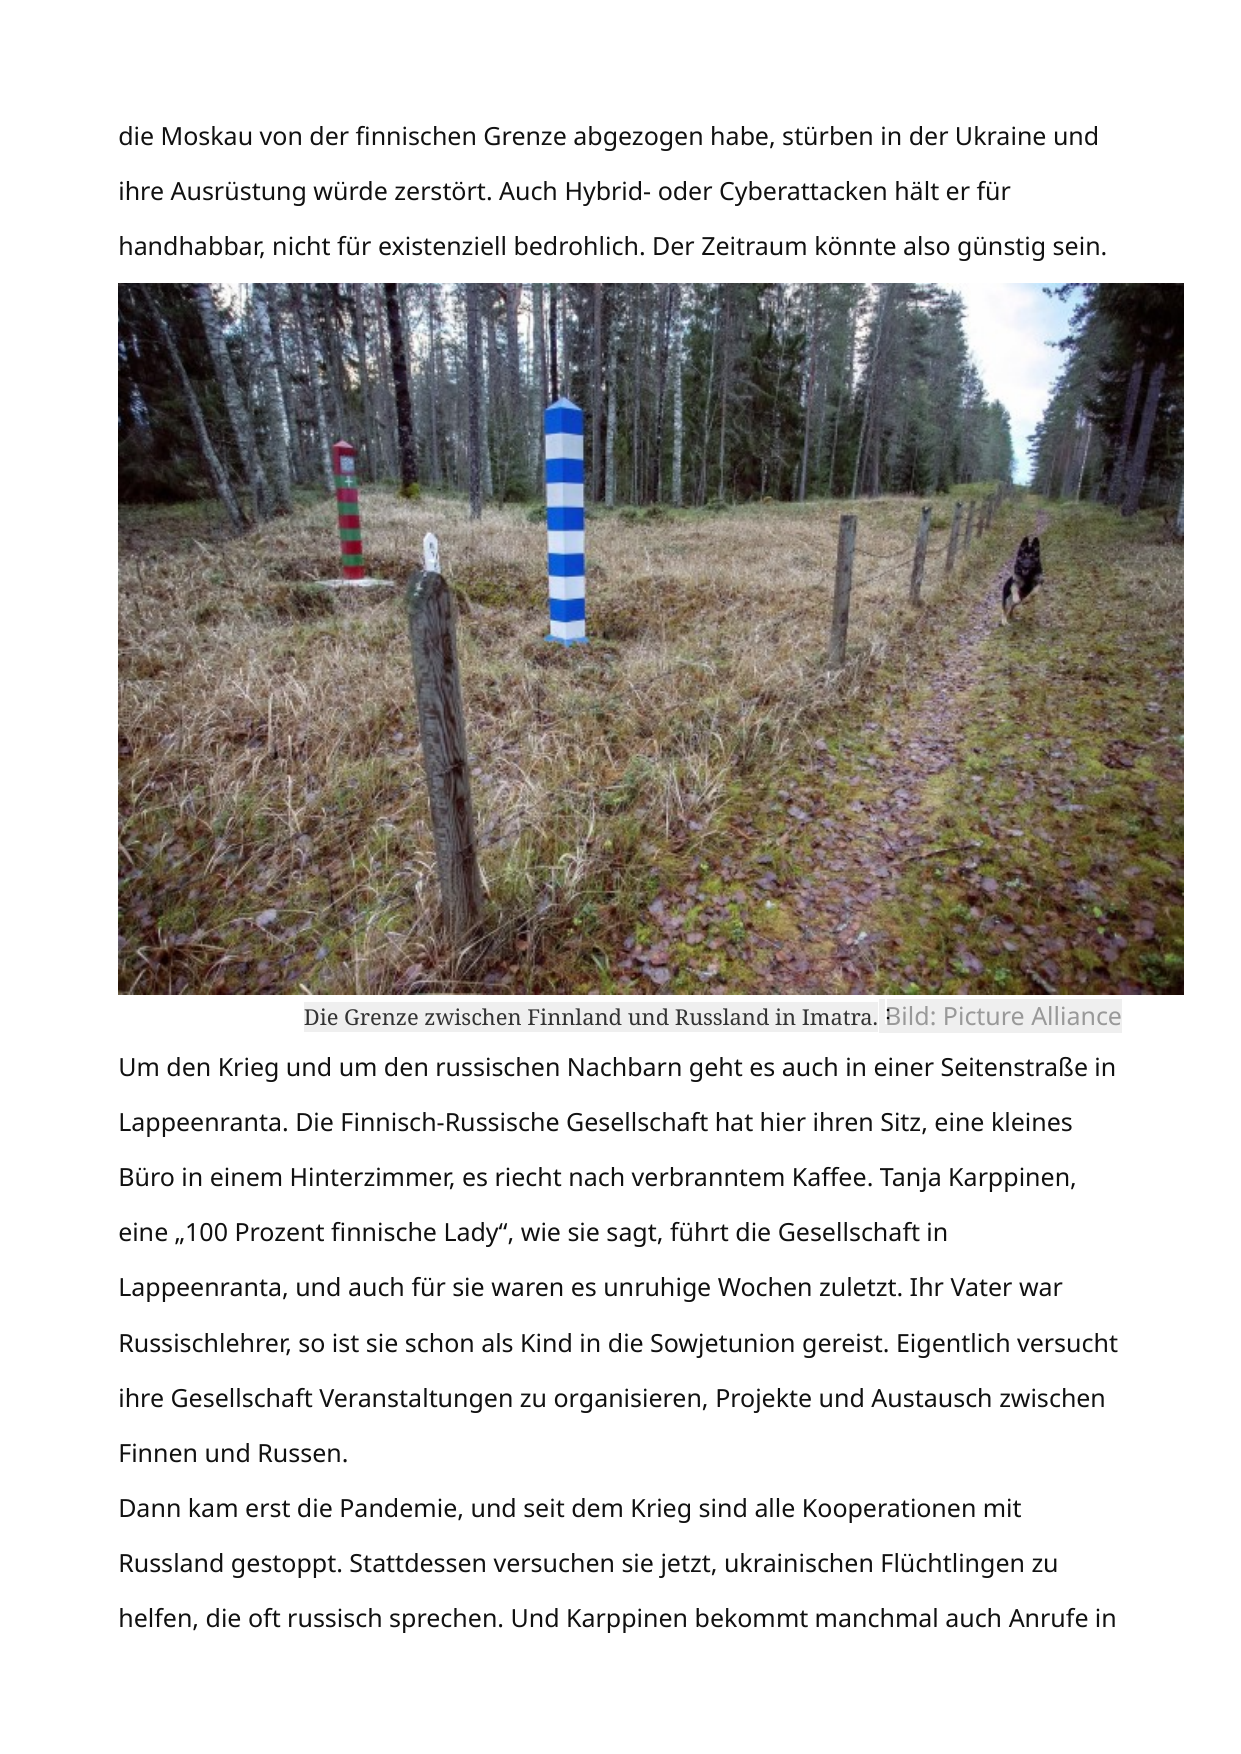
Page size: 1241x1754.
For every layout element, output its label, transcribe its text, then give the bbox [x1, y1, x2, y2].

text Dann kam erst die Pandemie, und seit dem Krieg sind alle Kooperationen mit Russland gestoppt. Stattdessen versuchen sie jetzt, ukrainischen Flüchtlingen zu helfen, die oft russisch sprechen. Und Karppinen bekommt manchmal auch Anrufe in [118, 1491, 1122, 1635]
picture [118, 283, 1184, 995]
text die Moskau von der finnischen Grenze abgezogen habe, stürben in der Ukraine und ihre Ausrüstung würde zerstört. Auch Hybrid- oder Cyberattacken hält er für handhabbar, nicht für existenziell bedrohlich. Der Zeitraum könnte also günstig sein. [118, 118, 1122, 262]
text Um den Krieg und um den russischen Nachbarn geht es auch in einer Seitenstraße in Lappeenranta. Die Finnisch-Russische Gesellschaft hat hier ihren Sitz, eine kleines Büro in einem Hinterzimmer, es riecht nach verbranntem Kaffee. Tanja Karppinen, eine „100 Prozent finnische Lady“, wie sie sagt, führt die Gesellschaft in Lappeenranta, und auch für sie waren es unruhige Wochen zuletzt. Ihr Vater war Russischlehrer, so ist sie schon als Kind in die Sowjetunion gereist. Eigentlich versucht ihre Gesellschaft Veranstaltungen zu organisieren, Projekte und Austausch zwischen Finnen und Russen. [118, 1050, 1122, 1469]
text Die Grenze zwischen Finnland und Russland in Imatra. Bild: Picture Alliance [118, 999, 1122, 1033]
